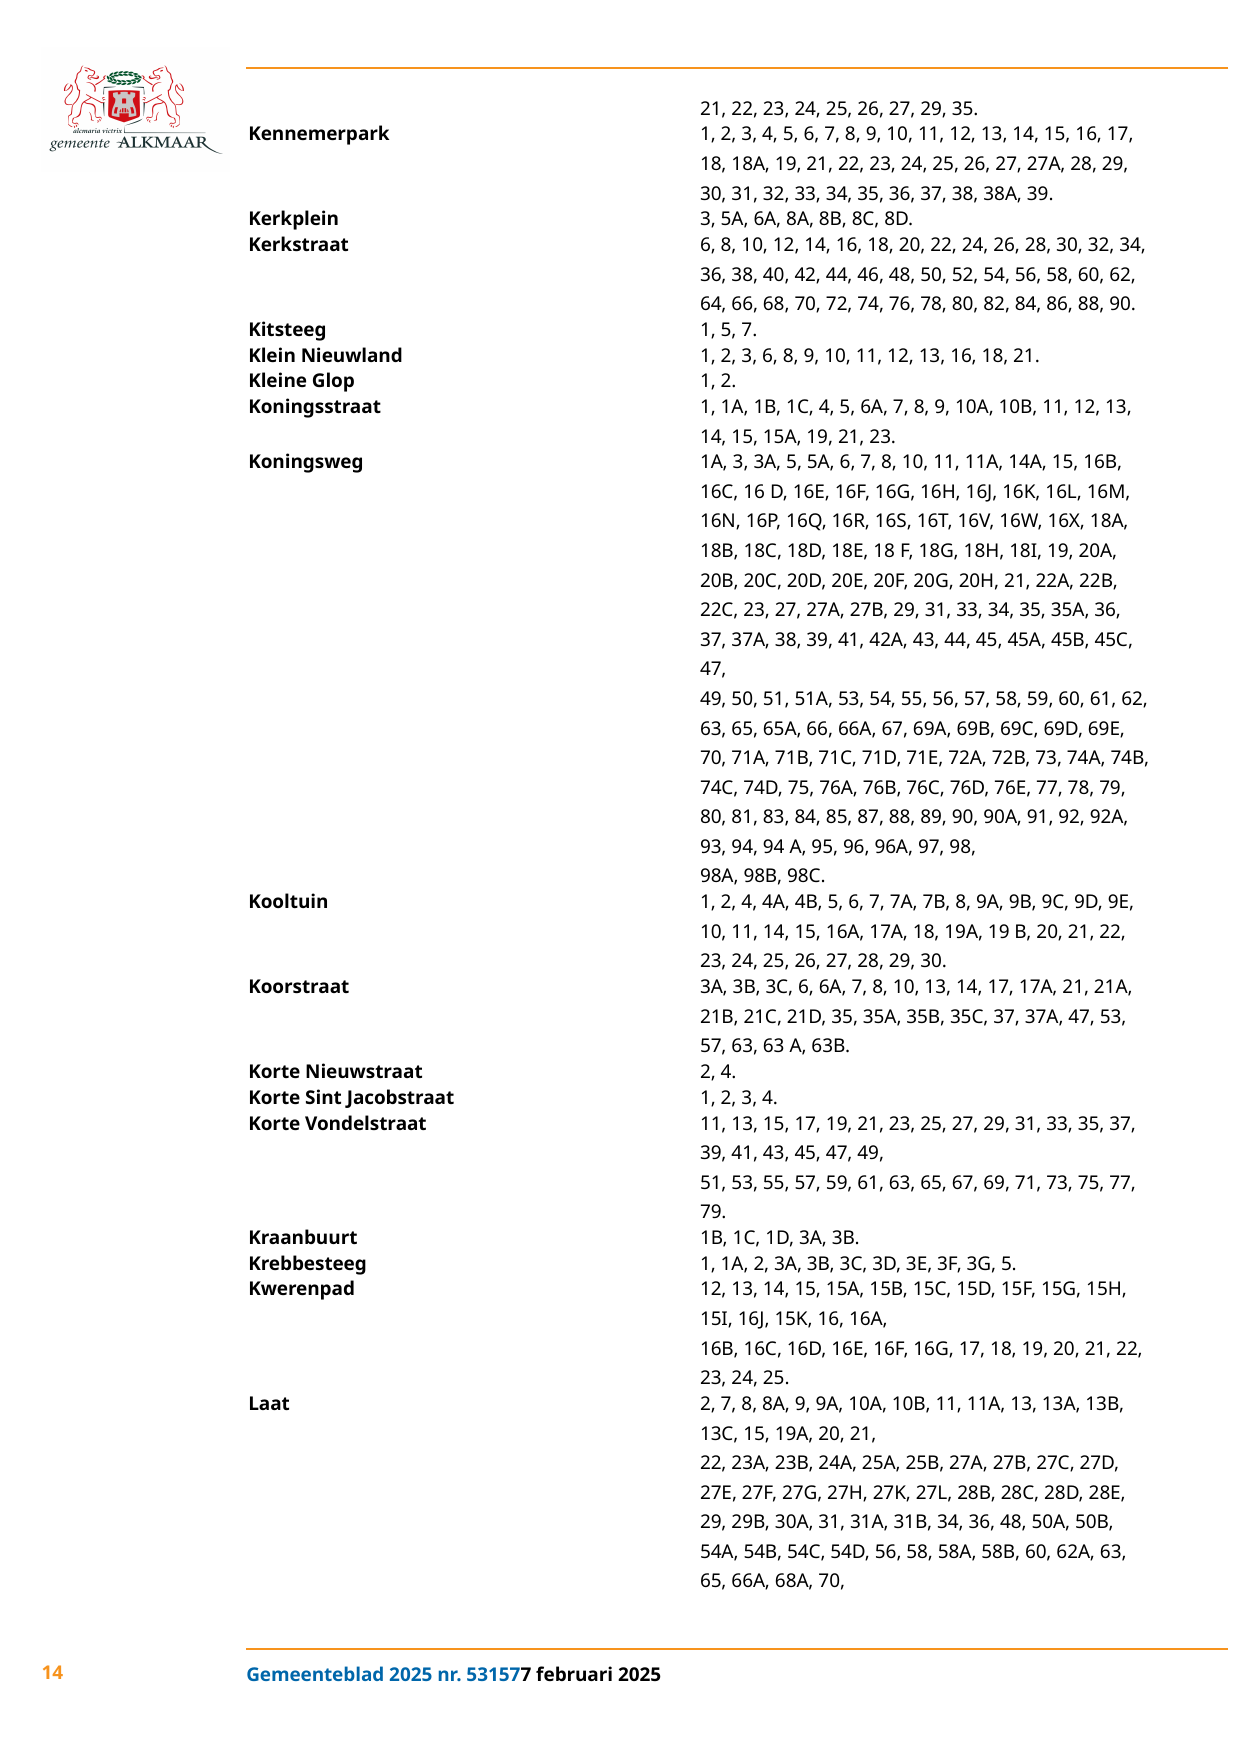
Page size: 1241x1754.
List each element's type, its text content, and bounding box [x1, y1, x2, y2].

table_cell Kwerenpad [248, 1276, 700, 1390]
picture [41, 47, 231, 172]
table_cell Koningsstraat [248, 393, 700, 448]
table_cell [248, 95, 700, 121]
table_cell 2, 4. [700, 1058, 1152, 1084]
table_cell Laat [248, 1390, 700, 1593]
table_cell Koorstraat [248, 973, 700, 1058]
table_cell 1, 2. [700, 368, 1152, 393]
table_cell 21, 22, 23, 24, 25, 26, 27, 29, 35. [700, 95, 1152, 121]
table_cell Korte Vondelstraat [248, 1110, 700, 1224]
table_cell Kleine Glop [248, 368, 700, 393]
table_cell Korte Sint Jacobstraat [248, 1084, 700, 1110]
table_cell Krebbesteeg [248, 1250, 700, 1276]
table_cell 1, 1A, 1B, 1C, 4, 5, 6A, 7, 8, 9, 10A, 10B, 11, 12, 13, 14, 15, 15A, 19, 21, 23. [700, 393, 1152, 448]
table_cell 2, 7, 8, 8A, 9, 9A, 10A, 10B, 11, 11A, 13, 13A, 13B, 13C, 15, 19A, 20, 21, 22, 23A, 23B, 24A, 25A, 25B, 27A, 27B, 27C, 27D, 27E, 27F, 27G, 27H, 27K, 27L, 28B, 28C, 28D, 28E, 29, 29B, 30A, 31, 31A, 31B, 34, 36, 48, 50A, 50B, 54A, 54B, 54C, 54D, 56, 58, 58A, 58B, 60, 62A, 63, 65, 66A, 68A, 70, [700, 1390, 1152, 1593]
table_cell 1, 5, 7. [700, 316, 1152, 342]
table_cell Korte Nieuwstraat [248, 1058, 700, 1084]
table_cell Klein Nieuwland [248, 342, 700, 367]
table_cell Kitsteeg [248, 316, 700, 342]
table_cell 11, 13, 15, 17, 19, 21, 23, 25, 27, 29, 31, 33, 35, 37, 39, 41, 43, 45, 47, 49, 51, 53, 55, 57, 59, 61, 63, 65, 67, 69, 71, 73, 75, 77, 79. [700, 1110, 1152, 1224]
table_cell 1, 2, 3, 4. [700, 1084, 1152, 1110]
table_cell 1, 2, 3, 6, 8, 9, 10, 11, 12, 13, 16, 18, 21. [700, 342, 1152, 367]
table_cell Koningsweg [248, 449, 700, 888]
table_cell Kooltuin [248, 889, 700, 973]
table_cell Kerkstraat [248, 231, 700, 316]
table_cell 1, 2, 3, 4, 5, 6, 7, 8, 9, 10, 11, 12, 13, 14, 15, 16, 17, 18, 18A, 19, 21, 22, 23, 24, 25, 26, 27, 27A, 28, 29, 30, 31, 32, 33, 34, 35, 36, 37, 38, 38A, 39. [700, 121, 1152, 205]
table_cell 1B, 1C, 1D, 3A, 3B. [700, 1224, 1152, 1250]
table_cell 12, 13, 14, 15, 15A, 15B, 15C, 15D, 15F, 15G, 15H, 15I, 16J, 15K, 16, 16A, 16B, 16C, 16D, 16E, 16F, 16G, 17, 18, 19, 20, 21, 22, 23, 24, 25. [700, 1276, 1152, 1390]
table_cell Kraanbuurt [248, 1224, 700, 1250]
table_cell 3A, 3B, 3C, 6, 6A, 7, 8, 10, 13, 14, 17, 17A, 21, 21A, 21B, 21C, 21D, 35, 35A, 35B, 35C, 37, 37A, 47, 53, 57, 63, 63 A, 63B. [700, 973, 1152, 1058]
table_cell 3, 5A, 6A, 8A, 8B, 8C, 8D. [700, 205, 1152, 231]
table_cell 6, 8, 10, 12, 14, 16, 18, 20, 22, 24, 26, 28, 30, 32, 34, 36, 38, 40, 42, 44, 46, 48, 50, 52, 54, 56, 58, 60, 62, 64, 66, 68, 70, 72, 74, 76, 78, 80, 82, 84, 86, 88, 90. [700, 231, 1152, 316]
table_cell 1, 2, 4, 4A, 4B, 5, 6, 7, 7A, 7B, 8, 9A, 9B, 9C, 9D, 9E, 10, 11, 14, 15, 16A, 17A, 18, 19A, 19 B, 20, 21, 22, 23, 24, 25, 26, 27, 28, 29, 30. [700, 889, 1152, 973]
table_cell 1, 1A, 2, 3A, 3B, 3C, 3D, 3E, 3F, 3G, 5. [700, 1250, 1152, 1276]
table_cell Kennemerpark [248, 121, 700, 205]
table_cell Kerkplein [248, 205, 700, 231]
table_cell 1A, 3, 3A, 5, 5A, 6, 7, 8, 10, 11, 11A, 14A, 15, 16B, 16C, 16 D, 16E, 16F, 16G, 16H, 16J, 16K, 16L, 16M, 16N, 16P, 16Q, 16R, 16S, 16T, 16V, 16W, 16X, 18A, 18B, 18C, 18D, 18E, 18 F, 18G, 18H, 18I, 19, 20A, 20B, 20C, 20D, 20E, 20F, 20G, 20H, 21, 22A, 22B, 22C, 23, 27, 27A, 27B, 29, 31, 33, 34, 35, 35A, 36, 37, 37A, 38, 39, 41, 42A, 43, 44, 45, 45A, 45B, 45C, 47, 49, 50, 51, 51A, 53, 54, 55, 56, 57, 58, 59, 60, 61, 62, 63, 65, 65A, 66, 66A, 67, 69A, 69B, 69C, 69D, 69E, 70, 71A, 71B, 71C, 71D, 71E, 72A, 72B, 73, 74A, 74B, 74C, 74D, 75, 76A, 76B, 76C, 76D, 76E, 77, 78, 79, 80, 81, 83, 84, 85, 87, 88, 89, 90, 90A, 91, 92, 92A, 93, 94, 94 A, 95, 96, 96A, 97, 98, 98A, 98B, 98C. [700, 449, 1152, 888]
